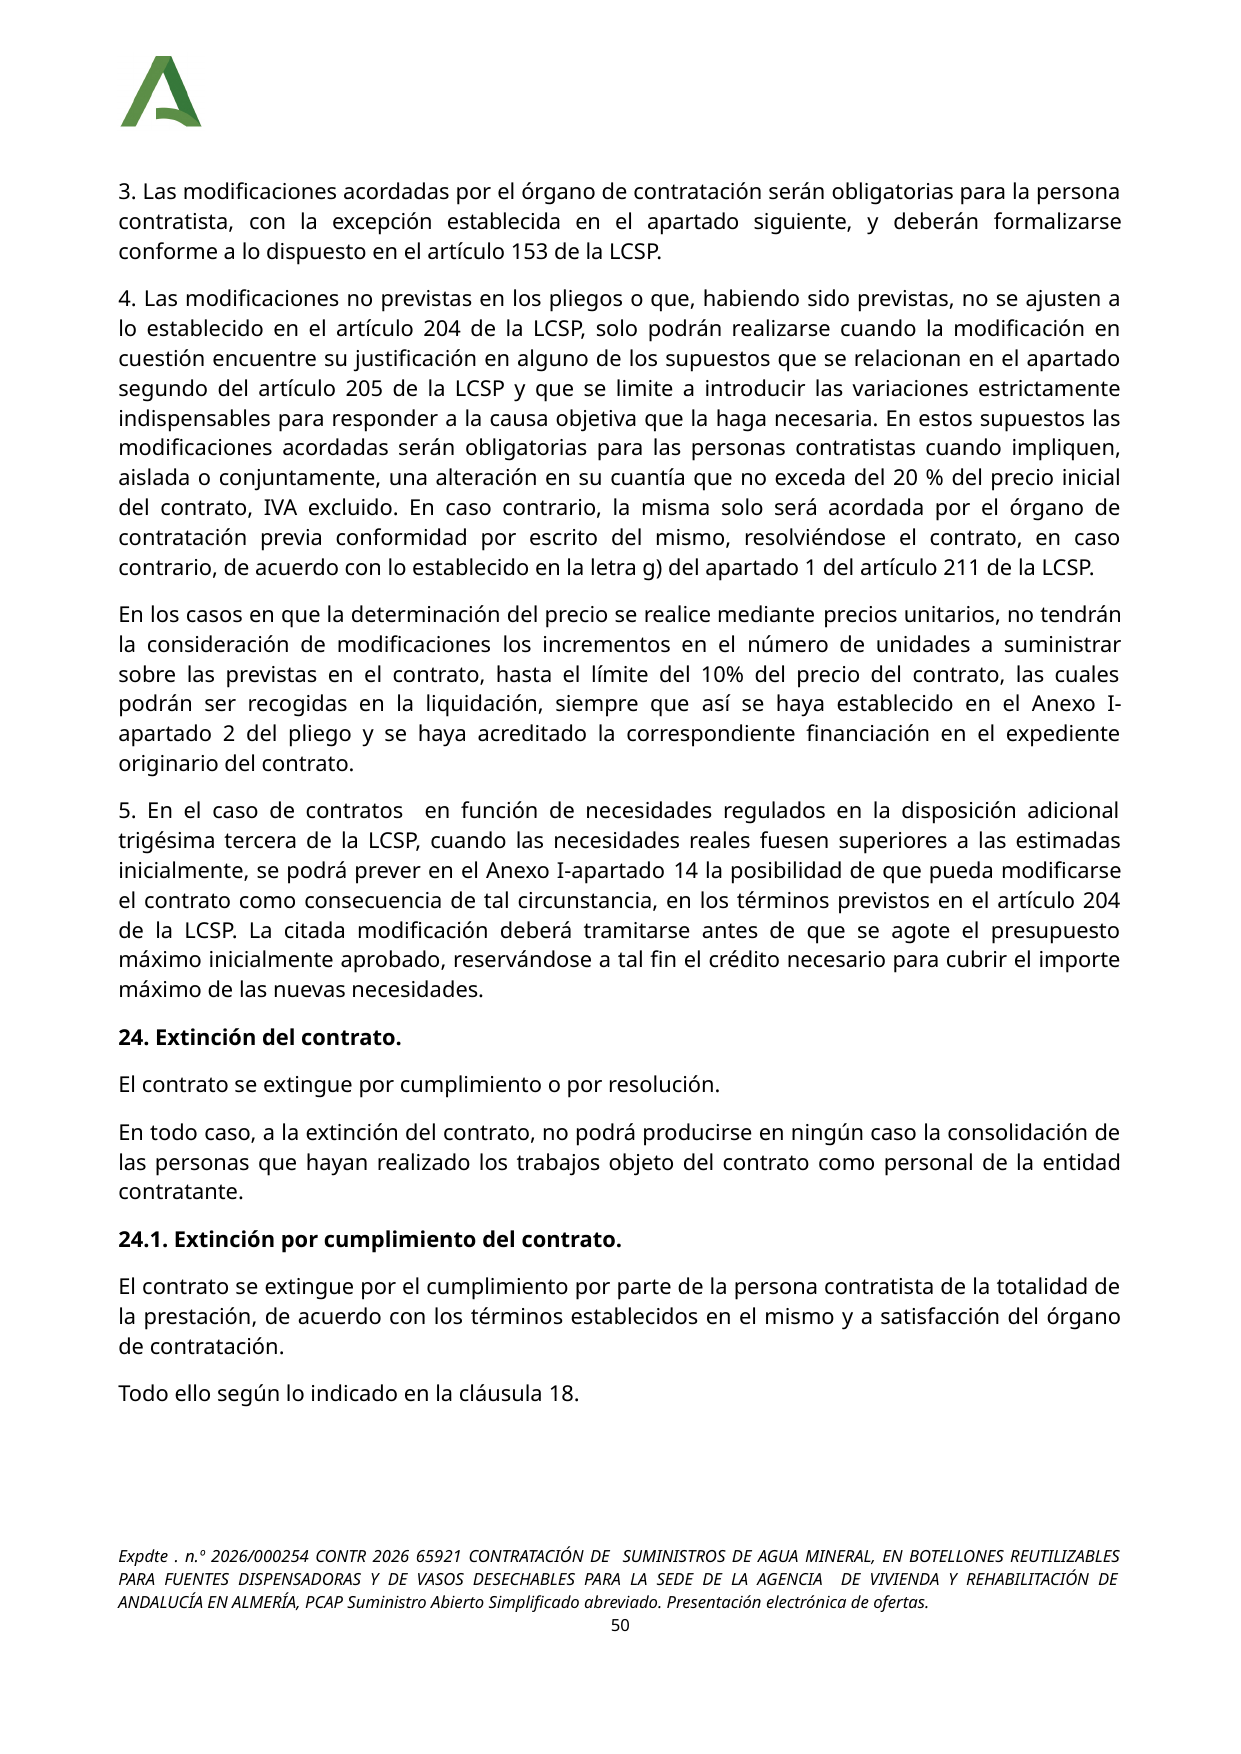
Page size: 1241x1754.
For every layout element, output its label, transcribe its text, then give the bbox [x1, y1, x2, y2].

text El contrato se extingue por el cumplimiento por parte de la persona contratista de la totalidad de la prestación, de acuerdo con los términos establecidos en el mismo y a satisfacción del órgano de contratación. [118, 1271, 1122, 1361]
subtitle 24.1. Extinción por cumplimiento del contrato. [118, 1224, 1122, 1254]
text 5. En el caso de contratos en función de necesidades regulados en la disposición adicional trigésima tercera de la LCSP, cuando las necesidades reales fuesen superiores a las estimadas inicialmente, se podrá prever en el Anexo I-apartado 14 la posibilidad de que pueda modificarse el contrato como consecuencia de tal circunstancia, en los términos previstos en el artículo 204 de la LCSP. La citada modificación deberá tramitarse antes de que se agote el presupuesto máximo inicialmente aprobado, reservándose a tal fin el crédito necesario para cubrir el importe máximo de las nuevas necesidades. [118, 796, 1122, 1004]
picture [116, 52, 205, 131]
text 3. Las modificaciones acordadas por el órgano de contratación serán obligatorias para la persona contratista, con la excepción establecida en el apartado siguiente, y deberán formalizarse conforme a lo dispuesto en el artículo 153 de la LCSP. [118, 176, 1122, 266]
text 4. Las modificaciones no previstas en los pliegos o que, habiendo sido previstas, no se ajusten a lo establecido en el artículo 204 de la LCSP, solo podrán realizarse cuando la modificación en cuestión encuentre su justificación en alguno de los supuestos que se relacionan en el apartado segundo del artículo 205 de la LCSP y que se limite a introducir las variaciones estrictamente indispensables para responder a la causa objetiva que la haga necesaria. En estos supuestos las modificaciones acordadas serán obligatorias para las personas contratistas cuando impliquen, aislada o conjuntamente, una alteración en su cuantía que no exceda del 20 % del precio inicial del contrato, IVA excluido. En caso contrario, la misma solo será acordada por el órgano de contratación previa conformidad por escrito del mismo, resolviéndose el contrato, en caso contrario, de acuerdo con lo establecido en la letra g) del apartado 1 del artículo 211 de la LCSP. [118, 283, 1122, 581]
text Todo ello según lo indicado en la cláusula 18. [118, 1378, 1122, 1408]
text El contrato se extingue por cumplimiento o por resolución. [118, 1069, 1122, 1099]
text En todo caso, a la extinción del contrato, no podrá producirse en ningún caso la consolidación de las personas que hayan realizado los trabajos objeto del contrato como personal de la entidad contratante. [118, 1117, 1122, 1206]
subtitle 24. Extinción del contrato. [118, 1022, 1122, 1052]
text En los casos en que la determinación del precio se realice mediante precios unitarios, no tendrán la consideración de modificaciones los incrementos en el número de unidades a suministrar sobre las previstas en el contrato, hasta el límite del 10% del precio del contrato, las cuales podrán ser recogidas en la liquidación, siempre que así se haya establecido en el Anexo I-apartado 2 del pliego y se haya acreditado la correspondiente financiación en el expediente originario del contrato. [118, 599, 1122, 778]
